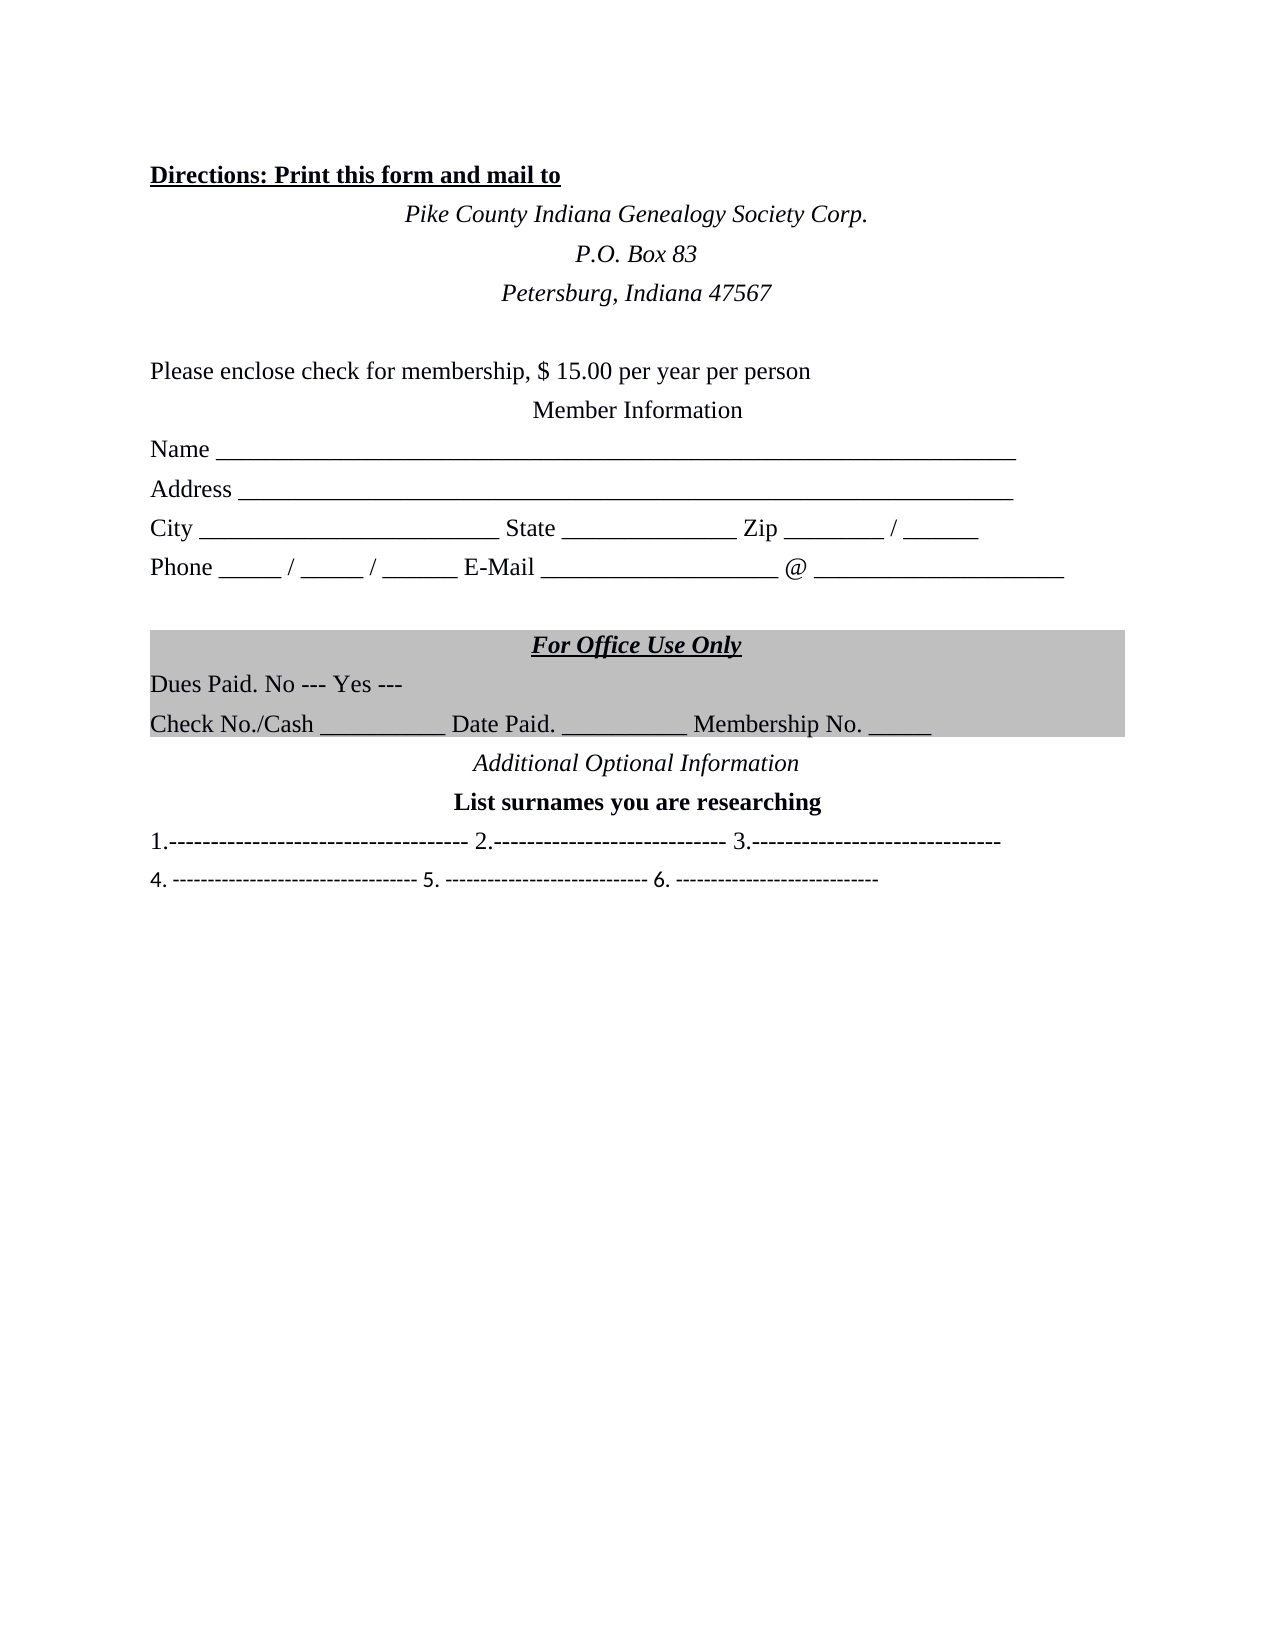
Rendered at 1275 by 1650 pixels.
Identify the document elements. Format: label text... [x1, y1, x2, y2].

text Petersburg, Indiana 47567 [150, 278, 1125, 307]
text 4. ----------------------------------- 5. ----------------------------- 6. ----------------------------- [150, 865, 1125, 893]
text Directions: Print this form and mail to [150, 160, 1125, 189]
text Phone _____ / _____ / ______ E-Mail ___________________ @ ____________________ [150, 552, 1125, 581]
text For Office Use Only [150, 630, 1125, 659]
text Check No./Cash __________ Date Paid. __________ Membership No. _____ [150, 709, 1125, 737]
text Member Information [150, 395, 1125, 424]
text Please enclose check for membership, $ 15.00 per year per person [150, 356, 1125, 385]
text Name ________________________________________________________________ [150, 434, 1125, 463]
text Address ______________________________________________________________ [150, 474, 1125, 502]
text Dues Paid. No --- Yes --- [150, 669, 1125, 698]
text P.O. Box 83 [150, 239, 1125, 267]
text Additional Optional Information [150, 748, 1125, 777]
text City ________________________ State ______________ Zip ________ / ______ [150, 513, 1125, 542]
text 1.------------------------------------ 2.---------------------------- 3.------------------------------ [150, 826, 1125, 855]
text List surnames you are researching [150, 787, 1125, 816]
text Pike County Indiana Genealogy Society Corp. [150, 199, 1125, 228]
